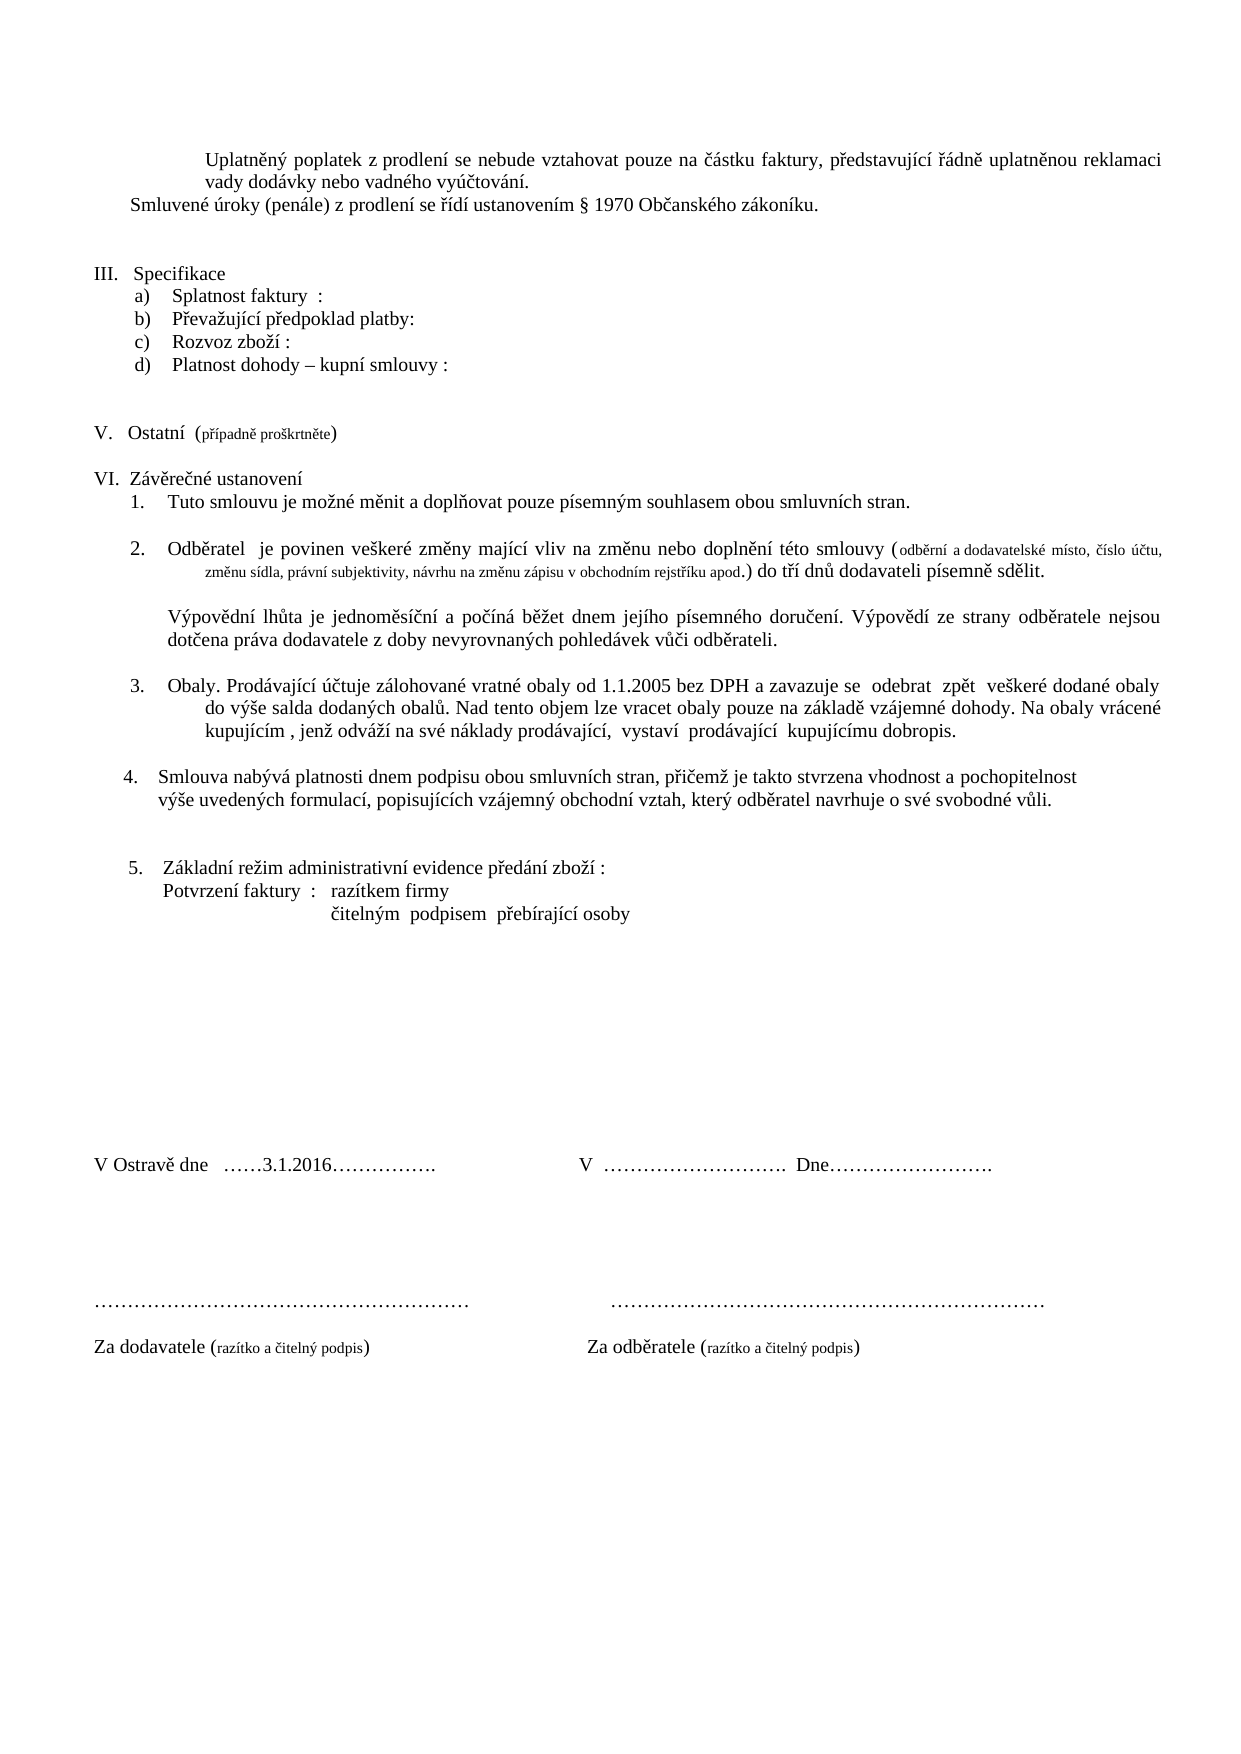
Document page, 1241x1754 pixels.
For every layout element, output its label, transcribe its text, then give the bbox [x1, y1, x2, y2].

list Splatnost faktury : [134, 284, 1162, 307]
text V. Ostatní (případně proškrtněte) [94, 421, 1162, 444]
text III. Specifikace [94, 262, 1162, 284]
list Převažující předpoklad platby: [134, 307, 1162, 330]
text VI. Závěrečné ustanovení [94, 467, 1162, 490]
text čitelným podpisem přebírající osoby [94, 902, 1162, 924]
text Výpovědní lhůta je jednoměsíční a počíná běžet dnem jejího písemného doručení. Výpovědí ze strany odběratele nejsou dotčena práva dodavatele z doby nevyrovnaných pohledávek vůči odběrateli. [167, 605, 1162, 651]
list Odběratel je povinen veškeré změny mající vliv na změnu nebo doplnění této smlouvy (odběrní a dodavatelské místo, číslo účtu, změnu sídla, právní subjektivity, návrhu na změnu zápisu v obchodním rejstříku apod.) do tří dnů dodavateli písemně sdělit. [130, 535, 1162, 582]
list Rozvoz zboží : [134, 330, 1162, 353]
text V Ostravě dne ……3.1.2016……………. V ………………………. Dne……………………. [94, 1153, 1162, 1175]
text Potvrzení faktury : razítkem firmy [94, 879, 1162, 902]
text ………………………………………………… ………………………………………………………… [94, 1289, 1162, 1312]
text výše uvedených formulací, popisujících vzájemný obchodní vztah, který odběratel navrhuje o své svobodné vůli. [94, 788, 1162, 810]
text 4. Smlouva nabývá platnosti dnem podpisu obou smluvních stran, přičemž je takto stvrzena vhodnost a pochopitelnost [94, 765, 1162, 788]
list Uplatněný poplatek z prodlení se nebude vztahovat pouze na částku faktury, představující řádně uplatněnou reklamaci vady dodávky nebo vadného vyúčtování. [130, 148, 1162, 193]
list Tuto smlouvu je možné měnit a doplňovat pouze písemným souhlasem obou smluvních stran. [130, 490, 1162, 513]
list Platnost dohody – kupní smlouvy : [134, 353, 1162, 376]
text 5. Základní režim administrativní evidence předání zboží : [94, 856, 1162, 879]
text Za dodavatele (razítko a čitelný podpis) Za odběratele (razítko a čitelný podpis) [94, 1335, 1162, 1358]
list Obaly. Prodávající účtuje zálohované vratné obaly od 1.1.2005 bez DPH a zavazuje se odebrat zpět veškeré dodané obaly do výše salda dodaných obalů. Nad tento objem lze vracet obaly pouze na základě vzájemné dohody. Na obaly vrácené kupujícím , jenž odváží na své náklady prodávající, vystaví prodávající kupujícímu dobropis. [130, 673, 1162, 742]
text Smluvené úroky (penále) z prodlení se řídí ustanovením § 1970 Občanského zákoníku. [94, 193, 1162, 216]
